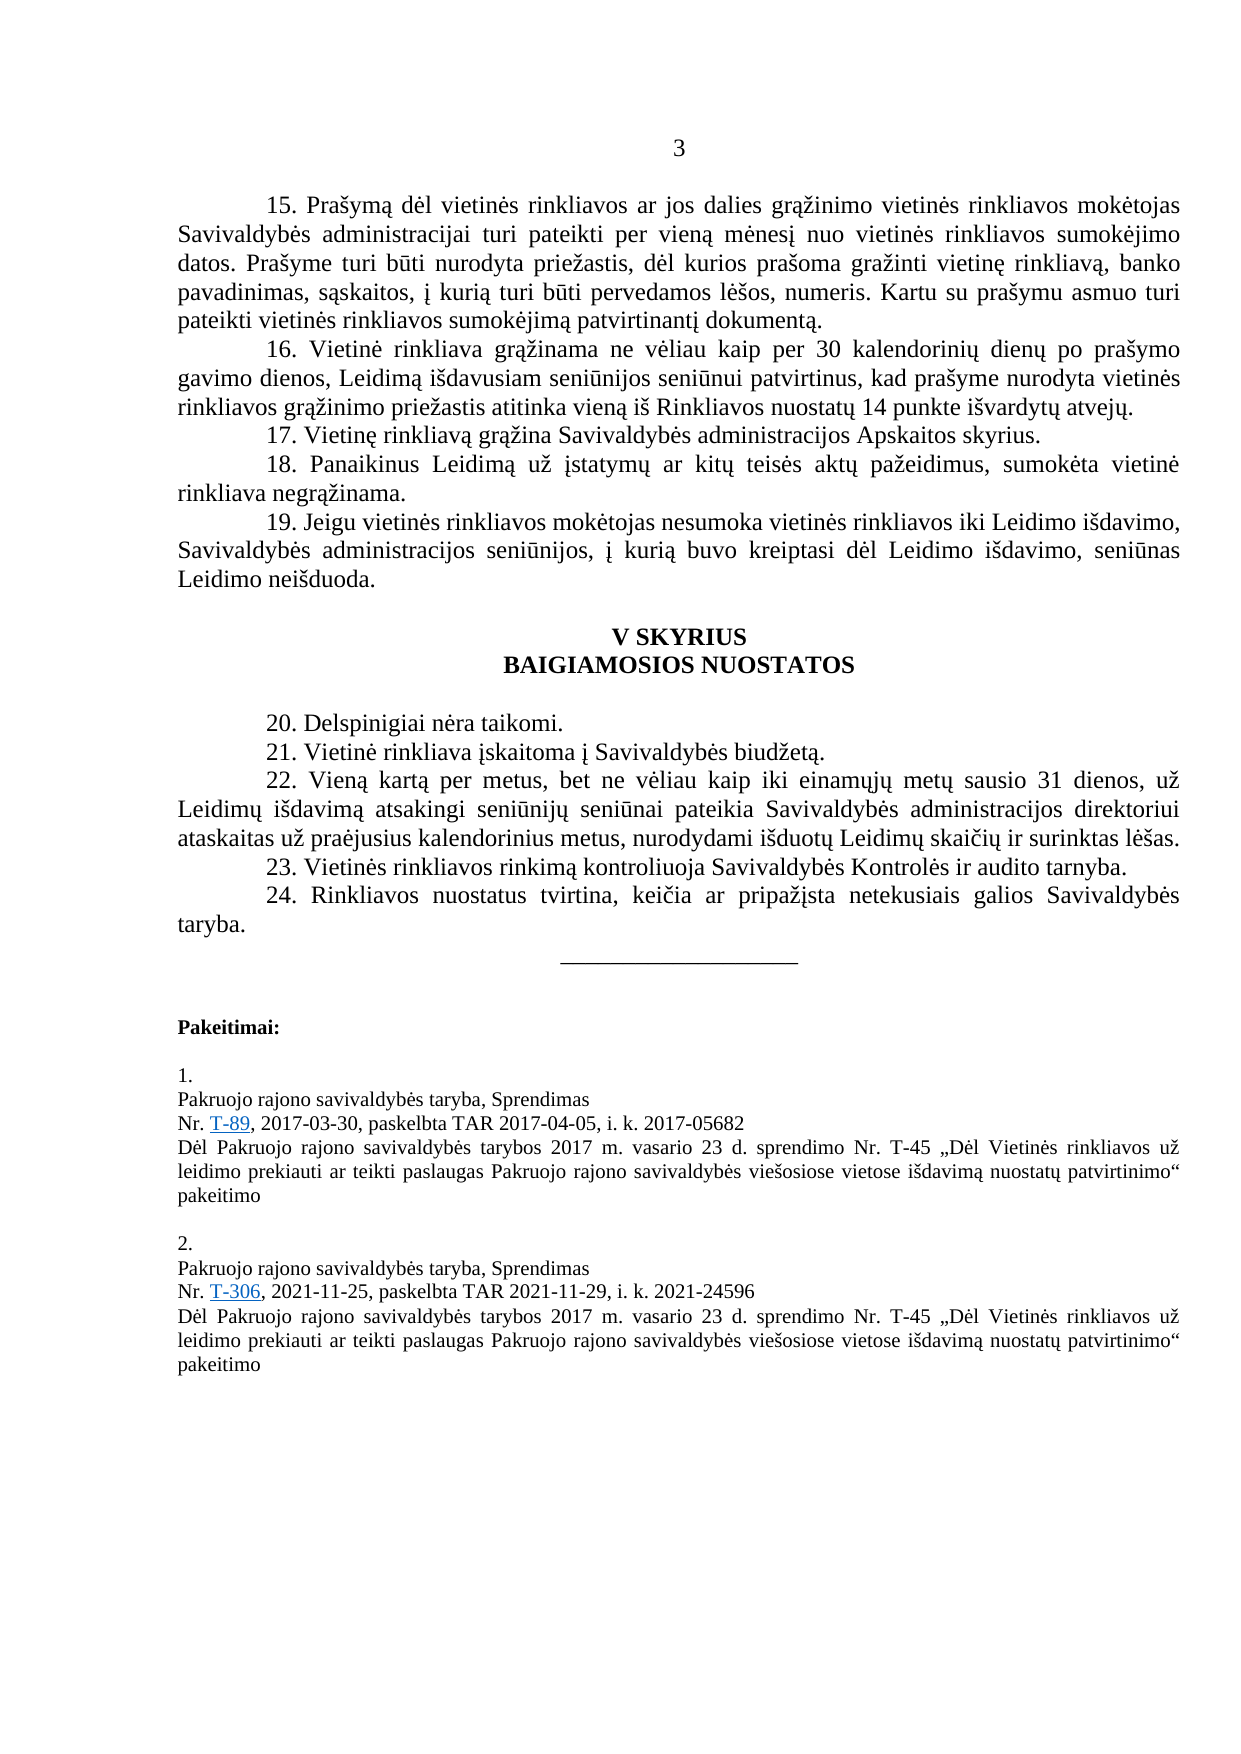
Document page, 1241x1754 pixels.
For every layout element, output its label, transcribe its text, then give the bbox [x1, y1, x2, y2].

text ___________________ [177, 938, 1181, 967]
text V SKYRIUS [177, 622, 1181, 650]
text BAIGIAMOSIOS NUOSTATOS [177, 650, 1181, 679]
text 23. Vietinės rinkliavos rinkimą kontroliuoja Savivaldybės Kontrolės ir audito tarnyba. [177, 852, 1181, 880]
text Pakruojo rajono savivaldybės taryba, Sprendimas [177, 1087, 1181, 1111]
text 19. Jeigu vietinės rinkliavos mokėtojas nesumoka vietinės rinkliavos iki Leidimo išdavimo, Savivaldybės administracijos seniūnijos, į kurią buvo kreiptasi dėl Leidimo išdavimo, seniūnas Leidimo neišduoda. [177, 507, 1181, 593]
text 15. Prašymą dėl vietinės rinkliavos ar jos dalies grąžinimo vietinės rinkliavos mokėtojas Savivaldybės administracijai turi pateikti per vieną mėnesį nuo vietinės rinkliavos sumokėjimo datos. Prašyme turi būti nurodyta priežastis, dėl kurios prašoma gražinti vietinę rinkliavą, banko pavadinimas, sąskaitos, į kurią turi būti pervedamos lėšos, numeris. Kartu su prašymu asmuo turi pateikti vietinės rinkliavos sumokėjimą patvirtinantį dokumentą. [177, 190, 1181, 334]
text Pakruojo rajono savivaldybės taryba, Sprendimas [177, 1255, 1181, 1279]
text 21. Vietinė rinkliava įskaitoma į Savivaldybės biudžetą. [177, 737, 1181, 765]
text 2. [177, 1231, 1181, 1255]
text 18. Panaikinus Leidimą už įstatymų ar kitų teisės aktų pažeidimus, sumokėta vietinė rinkliava negrąžinama. [177, 449, 1181, 507]
text Nr. T-89, 2017-03-30, paskelbta TAR 2017-04-05, i. k. 2017-05682 [177, 1111, 1181, 1135]
text Nr. T-306, 2021-11-25, paskelbta TAR 2021-11-29, i. k. 2021-24596 [177, 1279, 1181, 1303]
text Dėl Pakruojo rajono savivaldybės tarybos 2017 m. vasario 23 d. sprendimo Nr. T-45 „Dėl Vietinės rinkliavos už leidimo prekiauti ar teikti paslaugas Pakruojo rajono savivaldybės viešosiose vietose išdavimą nuostatų patvirtinimo“ pakeitimo [177, 1303, 1181, 1376]
text Dėl Pakruojo rajono savivaldybės tarybos 2017 m. vasario 23 d. sprendimo Nr. T-45 „Dėl Vietinės rinkliavos už leidimo prekiauti ar teikti paslaugas Pakruojo rajono savivaldybės viešosiose vietose išdavimą nuostatų patvirtinimo“ pakeitimo [177, 1135, 1181, 1207]
text 16. Vietinė rinkliava grąžinama ne vėliau kaip per 30 kalendorinių dienų po prašymo gavimo dienos, Leidimą išdavusiam seniūnijos seniūnui patvirtinus, kad prašyme nurodyta vietinės rinkliavos grąžinimo priežastis atitinka vieną iš Rinkliavos nuostatų 14 punkte išvardytų atvejų. [177, 334, 1181, 420]
text Pakeitimai: [177, 1015, 1181, 1039]
text 24. Rinkliavos nuostatus tvirtina, keičia ar pripažįsta netekusiais galios Savivaldybės taryba. [177, 880, 1181, 938]
text 20. Delspinigiai nėra taikomi. [177, 708, 1181, 737]
text 17. Vietinę rinkliavą grąžina Savivaldybės administracijos Apskaitos skyrius. [177, 420, 1181, 449]
text 1. [177, 1063, 1181, 1087]
text 22. Vieną kartą per metus, bet ne vėliau kaip iki einamųjų metų sausio 31 dienos, už Leidimų išdavimą atsakingi seniūnijų seniūnai pateikia Savivaldybės administracijos direktoriui ataskaitas už praėjusius kalendorinius metus, nurodydami išduotų Leidimų skaičių ir surinktas lėšas. [177, 765, 1181, 852]
